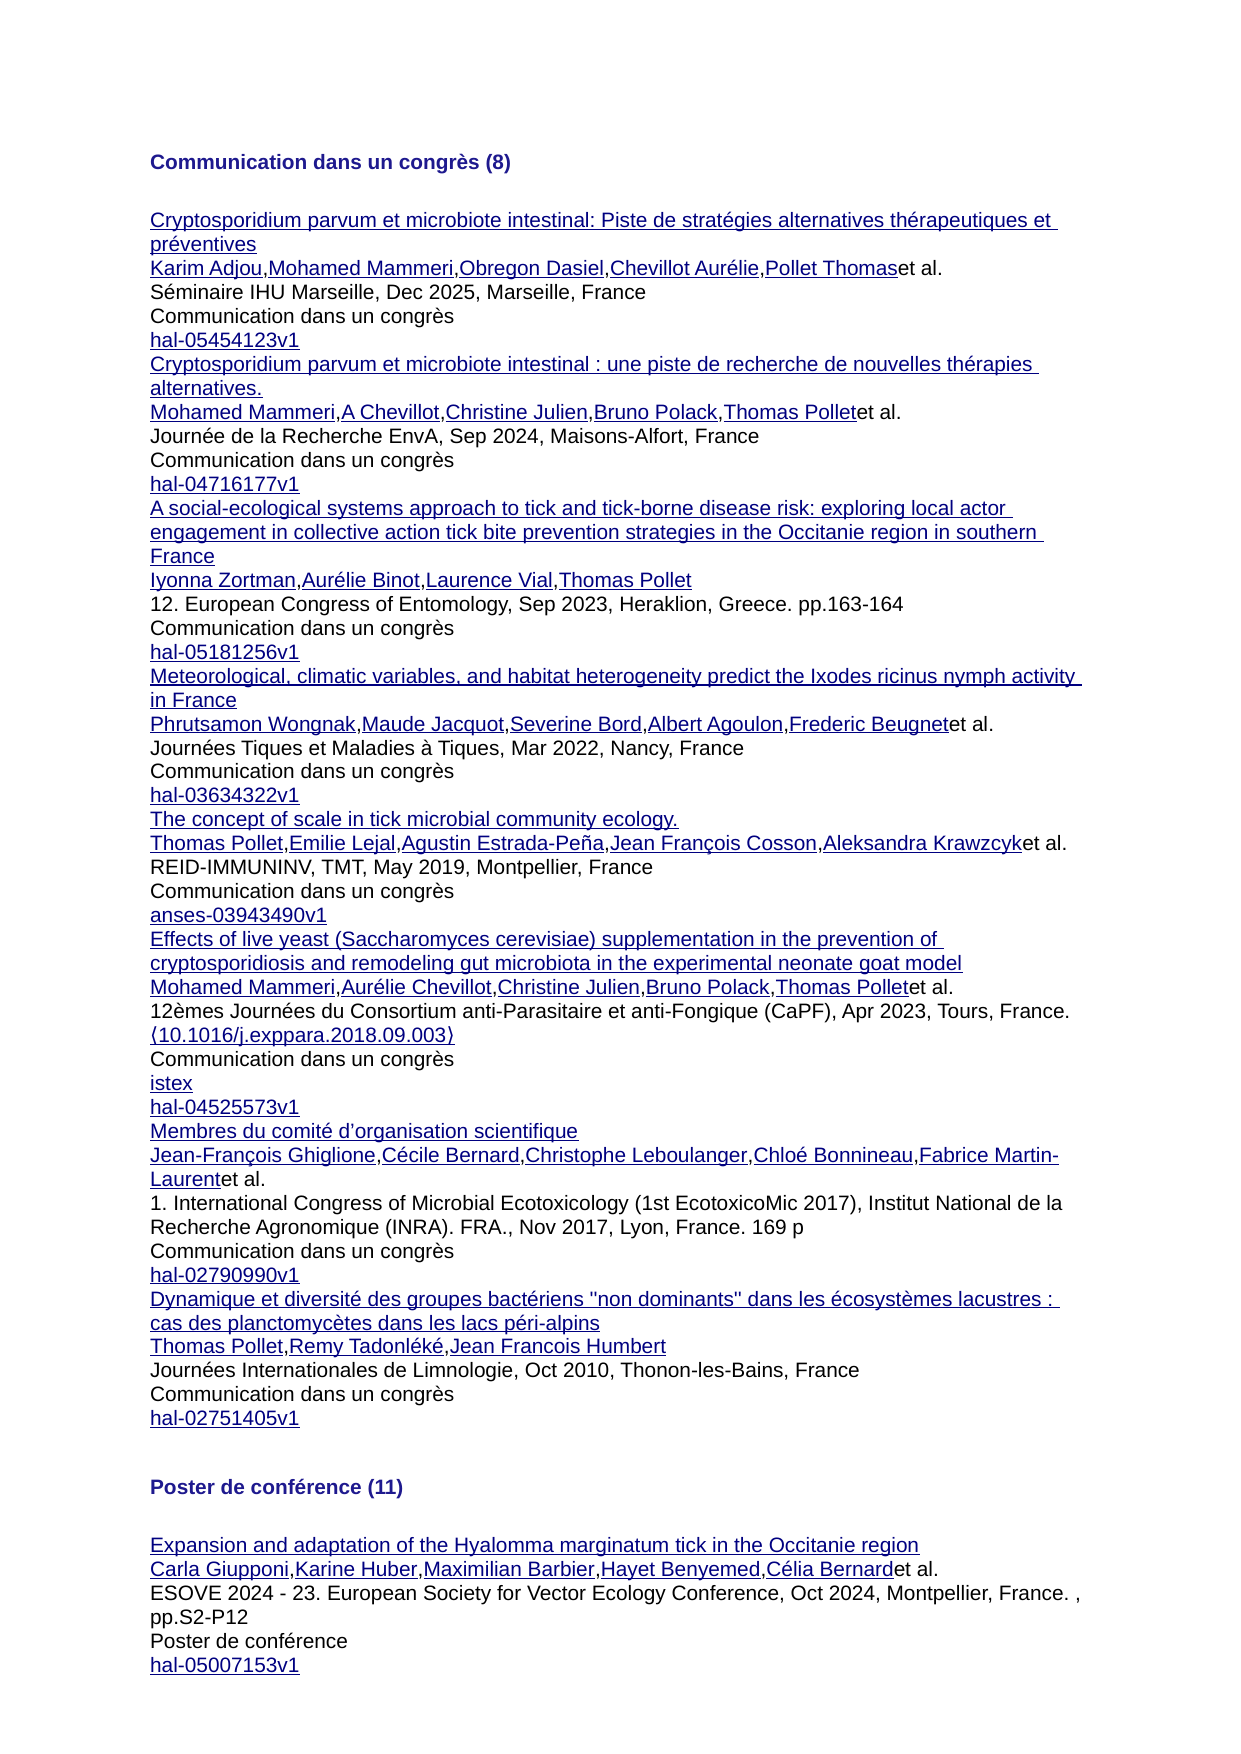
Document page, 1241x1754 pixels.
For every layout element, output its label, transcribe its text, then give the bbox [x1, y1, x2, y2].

table_cell Meteorological, climatic variables, and habitat heterogeneity predict the Ixodes ricinus nymph activity in France Phrutsamon Wongnak,Maude Jacquot,Severine Bord,Albert Agoulon,Frederic Beugnetet al. Journées Tiques et Maladies à Tiques, Mar 2022, Nancy, France Communication dans un congrès hal-03634322v1 [150, 664, 1090, 807]
subtitle Communication dans un congrès (8) [150, 150, 1090, 174]
table_cell Effects of live yeast (Saccharomyces cerevisiae) supplementation in the prevention of cryptosporidiosis and remodeling gut microbiota in the experimental neonate goat model Mohamed Mammeri,Aurélie Chevillot,Christine Julien,Bruno Polack,Thomas Polletet al. 12èmes Journées du Consortium anti-Parasitaire et anti-Fongique (CaPF), Apr 2023, Tours, France. ⟨10.1016/j.exppara.2018.09.003⟩ Communication dans un congrès istex hal-04525573v1 [150, 927, 1090, 1119]
table_header Cryptosporidium parvum et microbiote intestinal: Piste de stratégies alternatives thérapeutiques et préventives Karim Adjou,Mohamed Mammeri,Obregon Dasiel,Chevillot Aurélie,Pollet Thomaset al. Séminaire IHU Marseille, Dec 2025, Marseille, France Communication dans un congrès hal-05454123v1 [150, 208, 1090, 352]
table_cell Dynamique et diversité des groupes bactériens ''non dominants'' dans les écosystèmes lacustres : cas des planctomycètes dans les lacs péri-alpins Thomas Pollet,Remy Tadonléké,Jean Francois Humbert Journées Internationales de Limnologie, Oct 2010, Thonon-les-Bains, France Communication dans un congrès hal-02751405v1 [150, 1286, 1090, 1430]
table_header Expansion and adaptation of the Hyalomma marginatum tick in the Occitanie region Carla Giupponi,Karine Huber,Maximilian Barbier,Hayet Benyemed,Célia Bernardet al. ESOVE 2024 - 23. European Society for Vector Ecology Conference, Oct 2024, Montpellier, France. , pp.S2-P12 Poster de conférence hal-05007153v1 [150, 1533, 1090, 1677]
table_cell A social-ecological systems approach to tick and tick-borne disease risk: exploring local actor engagement in collective action tick bite prevention strategies in the Occitanie region in southern France Iyonna Zortman,Aurélie Binot,Laurence Vial,Thomas Pollet 12. European Congress of Entomology, Sep 2023, Heraklion, Greece. pp.163-164 Communication dans un congrès hal-05181256v1 [150, 496, 1090, 663]
table_cell Cryptosporidium parvum et microbiote intestinal : une piste de recherche de nouvelles thérapies alternatives. Mohamed Mammeri,A Chevillot,Christine Julien,Bruno Polack,Thomas Polletet al. Journée de la Recherche EnvA, Sep 2024, Maisons-Alfort, France Communication dans un congrès hal-04716177v1 [150, 352, 1090, 496]
table_cell Membres du comité d’organisation scientifique Jean-François Ghiglione,Cécile Bernard,Christophe Leboulanger,Chloé Bonnineau,Fabrice Martin-Laurentet al. 1. International Congress of Microbial Ecotoxicology (1st EcotoxicoMic 2017), Institut National de la Recherche Agronomique (INRA). FRA., Nov 2017, Lyon, France. 169 p Communication dans un congrès hal-02790990v1 [150, 1119, 1090, 1286]
subtitle Poster de conférence (11) [150, 1475, 1090, 1499]
table_cell The concept of scale in tick microbial community ecology. Thomas Pollet,Emilie Lejal,Agustin Estrada-Peña,Jean François Cosson,Aleksandra Krawzcyket al. REID-IMMUNINV, TMT, May 2019, Montpellier, France Communication dans un congrès anses-03943490v1 [150, 807, 1090, 927]
